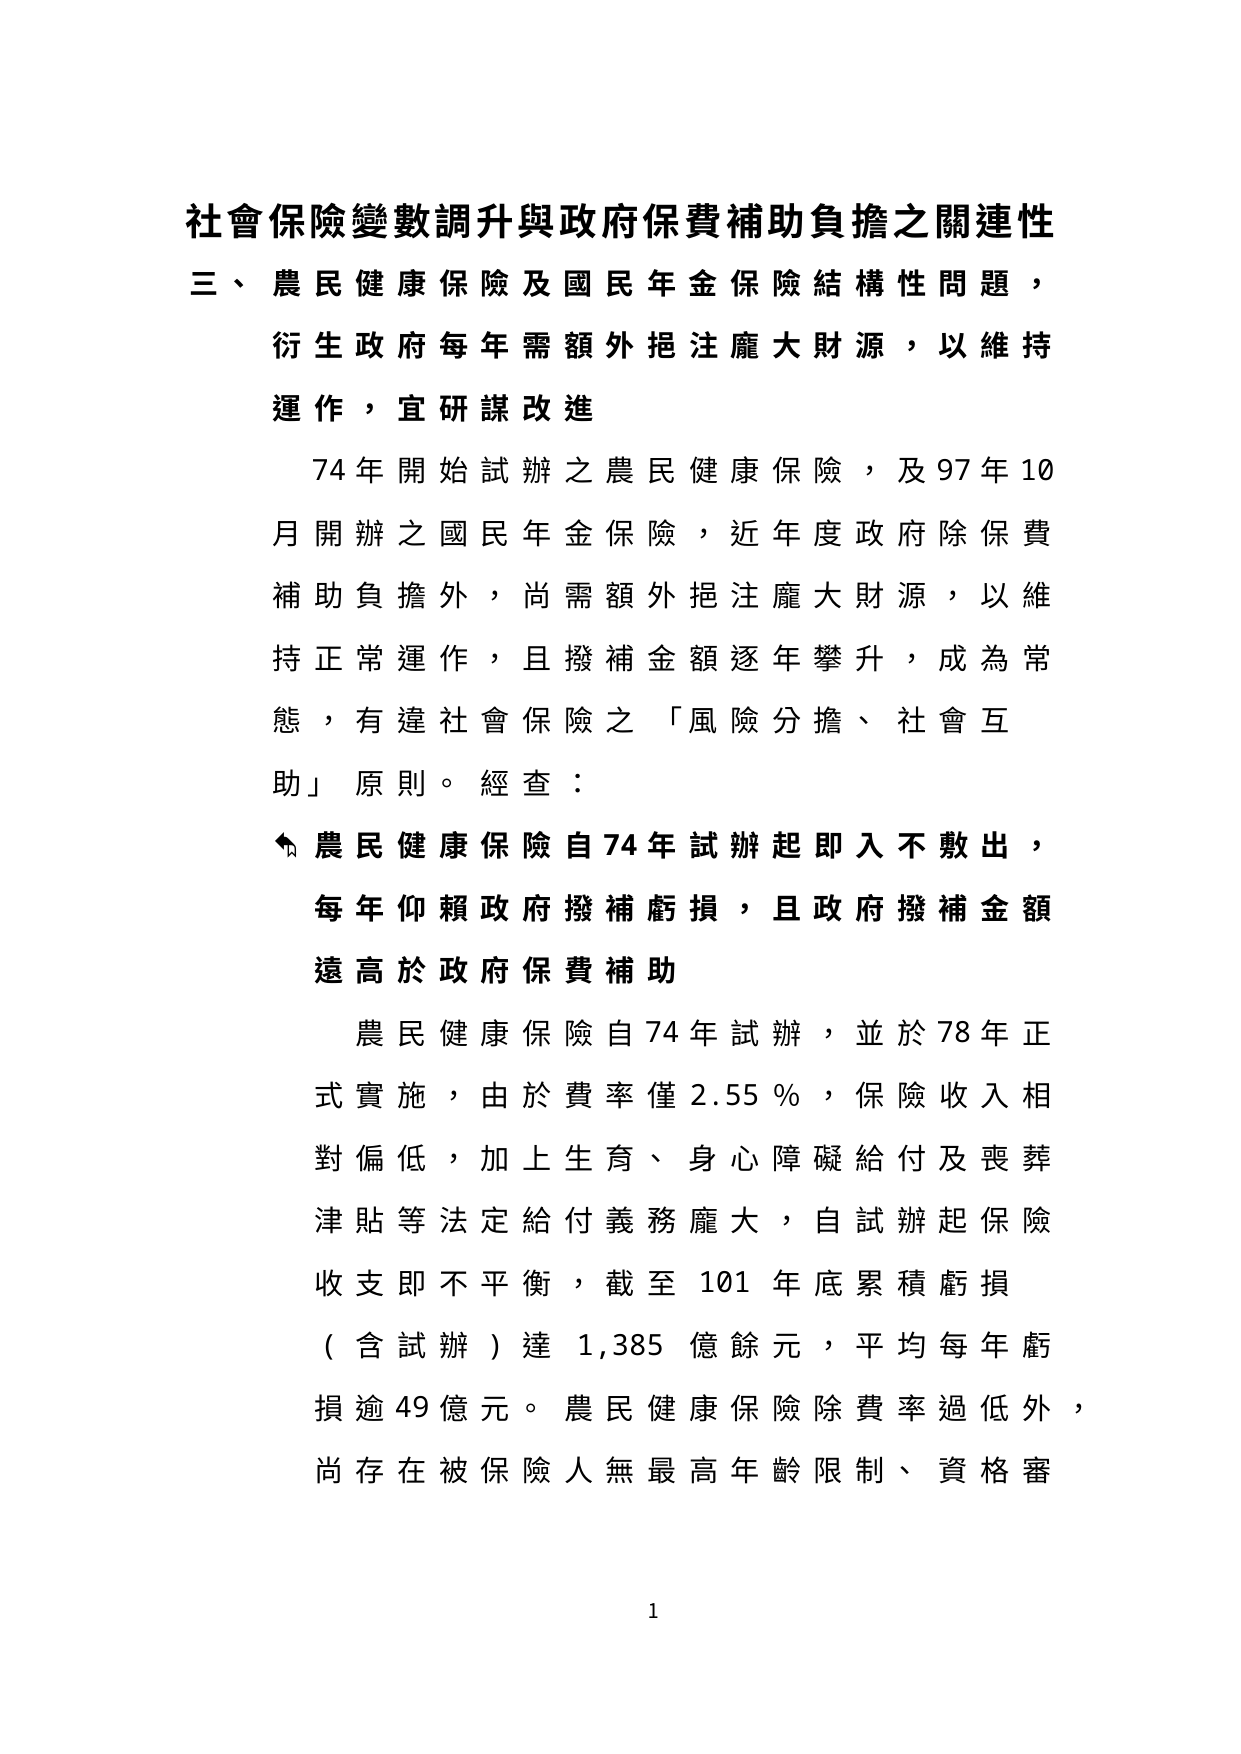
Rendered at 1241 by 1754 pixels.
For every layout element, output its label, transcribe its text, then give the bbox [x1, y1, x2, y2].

text 三、農民健康保險及國民年金保險結構性問題，衍生政府每年需額外挹注龐大財源，以維持運作，宜研謀改進 [183, 240, 1058, 427]
text 農民健康保險自74年試辦，並於78年正式實施，由於費率僅2.55％，保險收入相對偏低，加上生育、身心障礙給付及喪葬津貼等法定給付義務龐大，自試辦起保險收支即不平衡，截至101年底累積虧損(含試辦)達1,385億餘元，平均每年虧損逾49億元。農民健康保險除費率過低外，尚存在被保險人無最高年齡限制、資格審查過於寬鬆等結構性問題，導致政府每年除法定保費補助負擔外，尚需撥補經費彌補虧損。依近10年度農民健康保險政府保費補助及撥補虧損趨勢圖(詳圖5-3-1)，最近10年農民健康保險隨著納保人口減少，中央政府保費補助負擔亦減輕，惟身心障礙給付及喪葬津貼等保險給付居高不下，致虧損持續擴大，101年度決算虧損數42.9億元，較100年度虧損數增加3.6億元；是以，農民健康保險每年完全仰賴中央政府撥補虧損，政府撥補金額已遠高於保險補助，且撥補規模持續增加，有違社會保險之「風險分擔、社會互助」原則，實質上恐傾向社會救助。建議農委會等相關單位宜儘速全面落實清查假農民，並本財務自給自足精神調高保險費率因應。 [271, 990, 1058, 1490]
text 社會保險變數調升與政府保費補助負擔之關連性 [183, 177, 1058, 240]
text 74年開始試辦之農民健康保險，及97年10月開辦之國民年金保險，近年度政府除保費補助負擔外，尚需額外挹注龐大財源，以維持正常運作，且撥補金額逐年攀升，成為常態，有違社會保險之「風險分擔、社會互助」原則。經查： [242, 427, 1058, 802]
text 農民健康保險自74年試辦起即入不敷出，每年仰賴政府撥補虧損，且政府撥補金額遠高於政府保費補助 [242, 802, 1058, 990]
